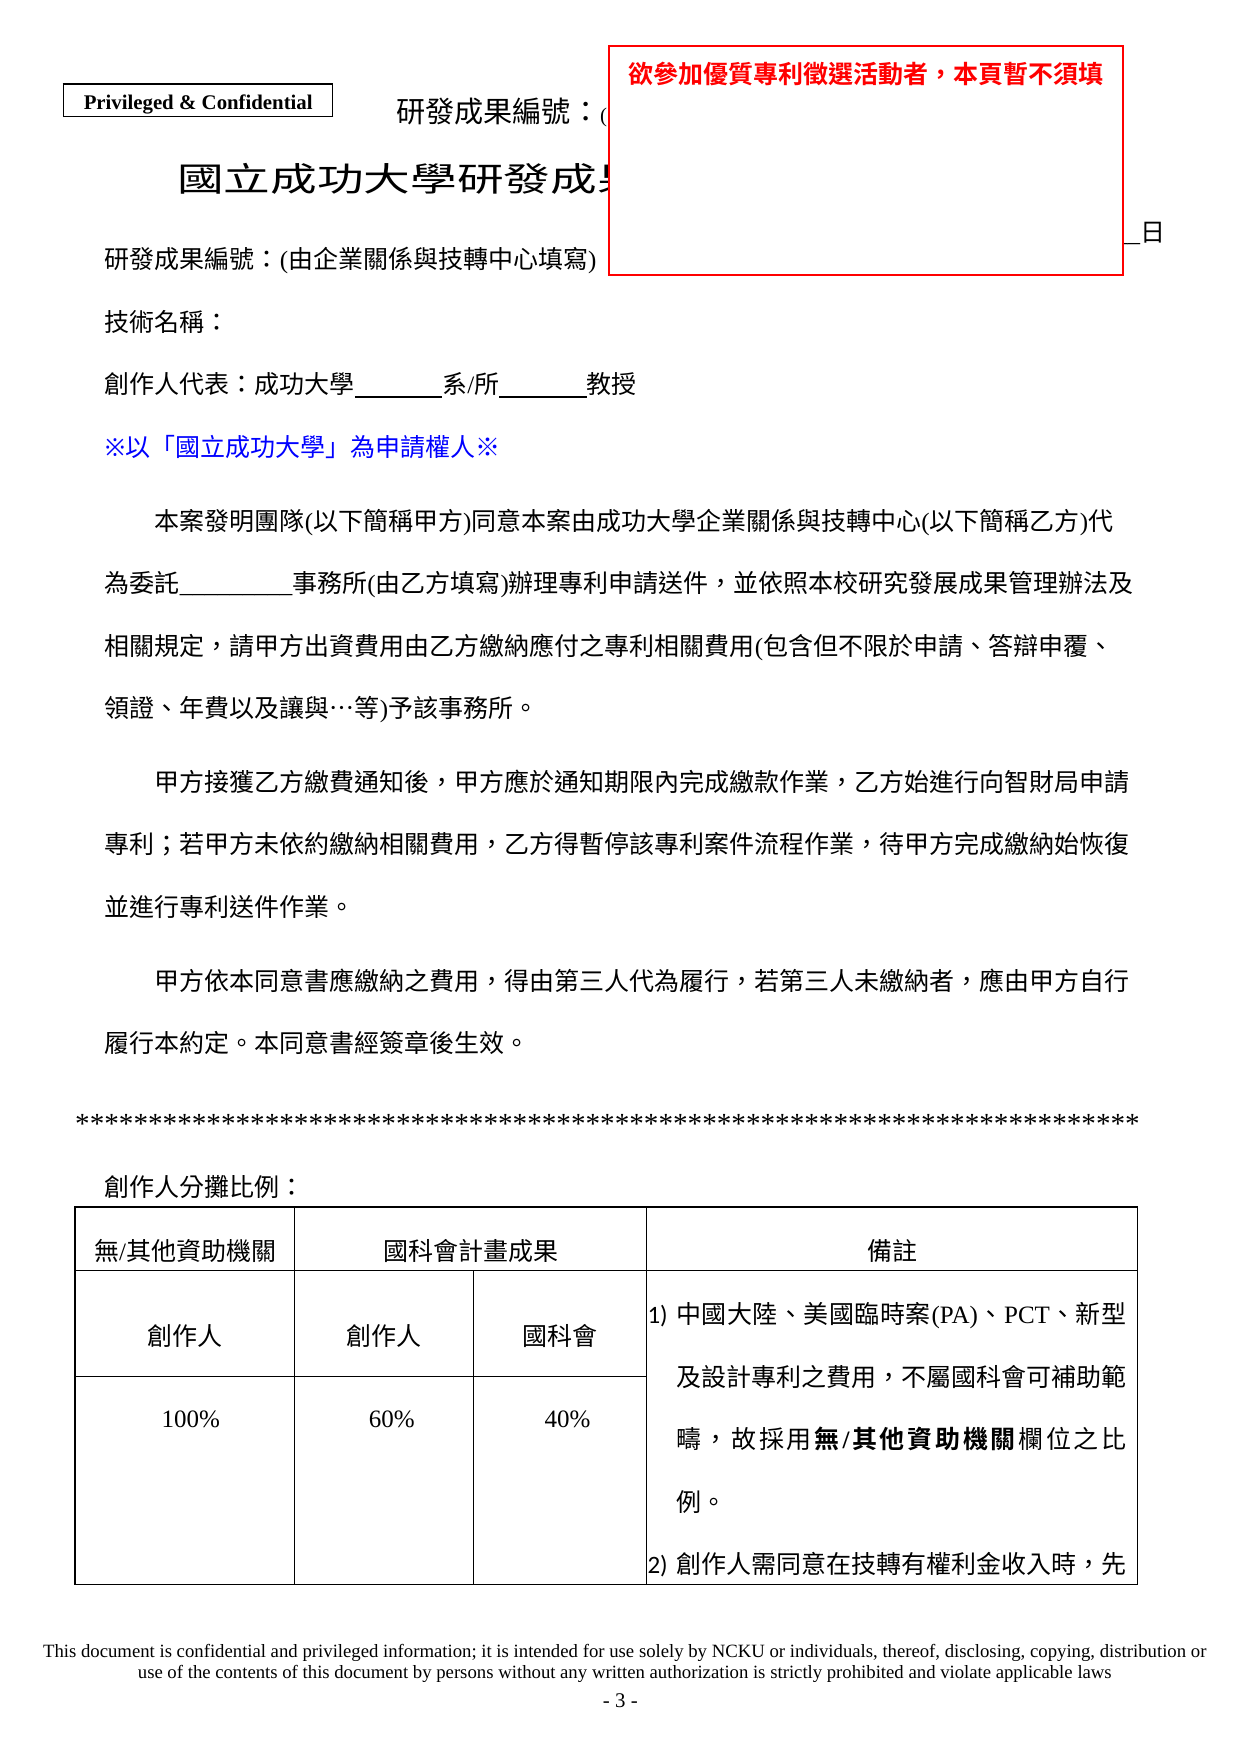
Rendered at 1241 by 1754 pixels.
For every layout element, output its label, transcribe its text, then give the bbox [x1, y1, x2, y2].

text 研發成果編號：(由企業關係與技轉中心填寫) [104, 216, 1165, 279]
text ※以「國立成功大學」為申請權人※ [104, 404, 1165, 466]
text 國立成功大學研發成果專利費用分攤同意書 [1124, 205, 1180, 252]
text 國立成功大學研發成果專利費用分攤同意書 [75, 135, 608, 198]
table_cell 創作人 [295, 1271, 473, 1376]
table_header 國科會計畫成果 [295, 1208, 646, 1270]
table_cell 國科會 [474, 1271, 646, 1376]
text 技術名稱： [104, 279, 1165, 341]
text 國立成功大學研發成果專利費用分攤同意書 [610, 47, 1122, 274]
table_cell 中國大陸、美國臨時案(PA)、PCT、新型及設計專利之費用，不屬國科會可補助範疇，故採用無/其他資助機關欄位之比例。 創作人需同意在技轉有權利金收入時，先完成所有必要成本之歸墊，包含國科會之補助款，再行所得分配。 [647, 1271, 1137, 1583]
text 欲參加優質專利徵選活動者，本頁暫不須填 [625, 54, 1107, 90]
text 本案發明團隊(以下簡稱甲方)同意本案由成功大學企業關係與技轉中心(以下簡稱乙方)代為委託_________事務所(由乙方填寫)辦理專利申請送件，並依照本校研究發展成果管理辦法及相關規定，請甲方出資費用由乙方繳納應付之專利相關費用(包含但不限於申請、答辯申覆、領證、年費以及讓與…等)予該事務所。 [104, 478, 1137, 728]
text 甲方依本同意書應繳納之費用，得由第三人代為履行，若第三人未繳納者，應由甲方自行履行本約定。本同意書經簽章後生效。 [104, 938, 1137, 1063]
table_header 無/其他資助機關 [76, 1208, 294, 1270]
text 創作人代表：成功大學 系/所 教授 [104, 341, 1165, 404]
table_header 備註 [647, 1208, 1137, 1270]
text 創作人分攤比例： [104, 1144, 1165, 1206]
text 甲方接獲乙方繳費通知後，甲方應於通知期限內完成繳款作業，乙方始進行向智財局申請專利；若甲方未依約繳納相關費用，乙方得暫停該專利案件流程作業，待甲方完成繳納始恢復並進行專利送件作業。 [104, 739, 1137, 926]
table_cell 40% [474, 1377, 646, 1583]
table_cell 100% [76, 1377, 294, 1583]
table_cell 60% [295, 1377, 473, 1583]
text 填表日期：____年____月____日 [1124, 212, 1165, 244]
text ************************************************************************* [75, 1081, 1165, 1144]
text 國立成功大學研發成果專利費用分攤同意書 [1124, 135, 1165, 198]
table_cell 創作人 [76, 1271, 294, 1376]
